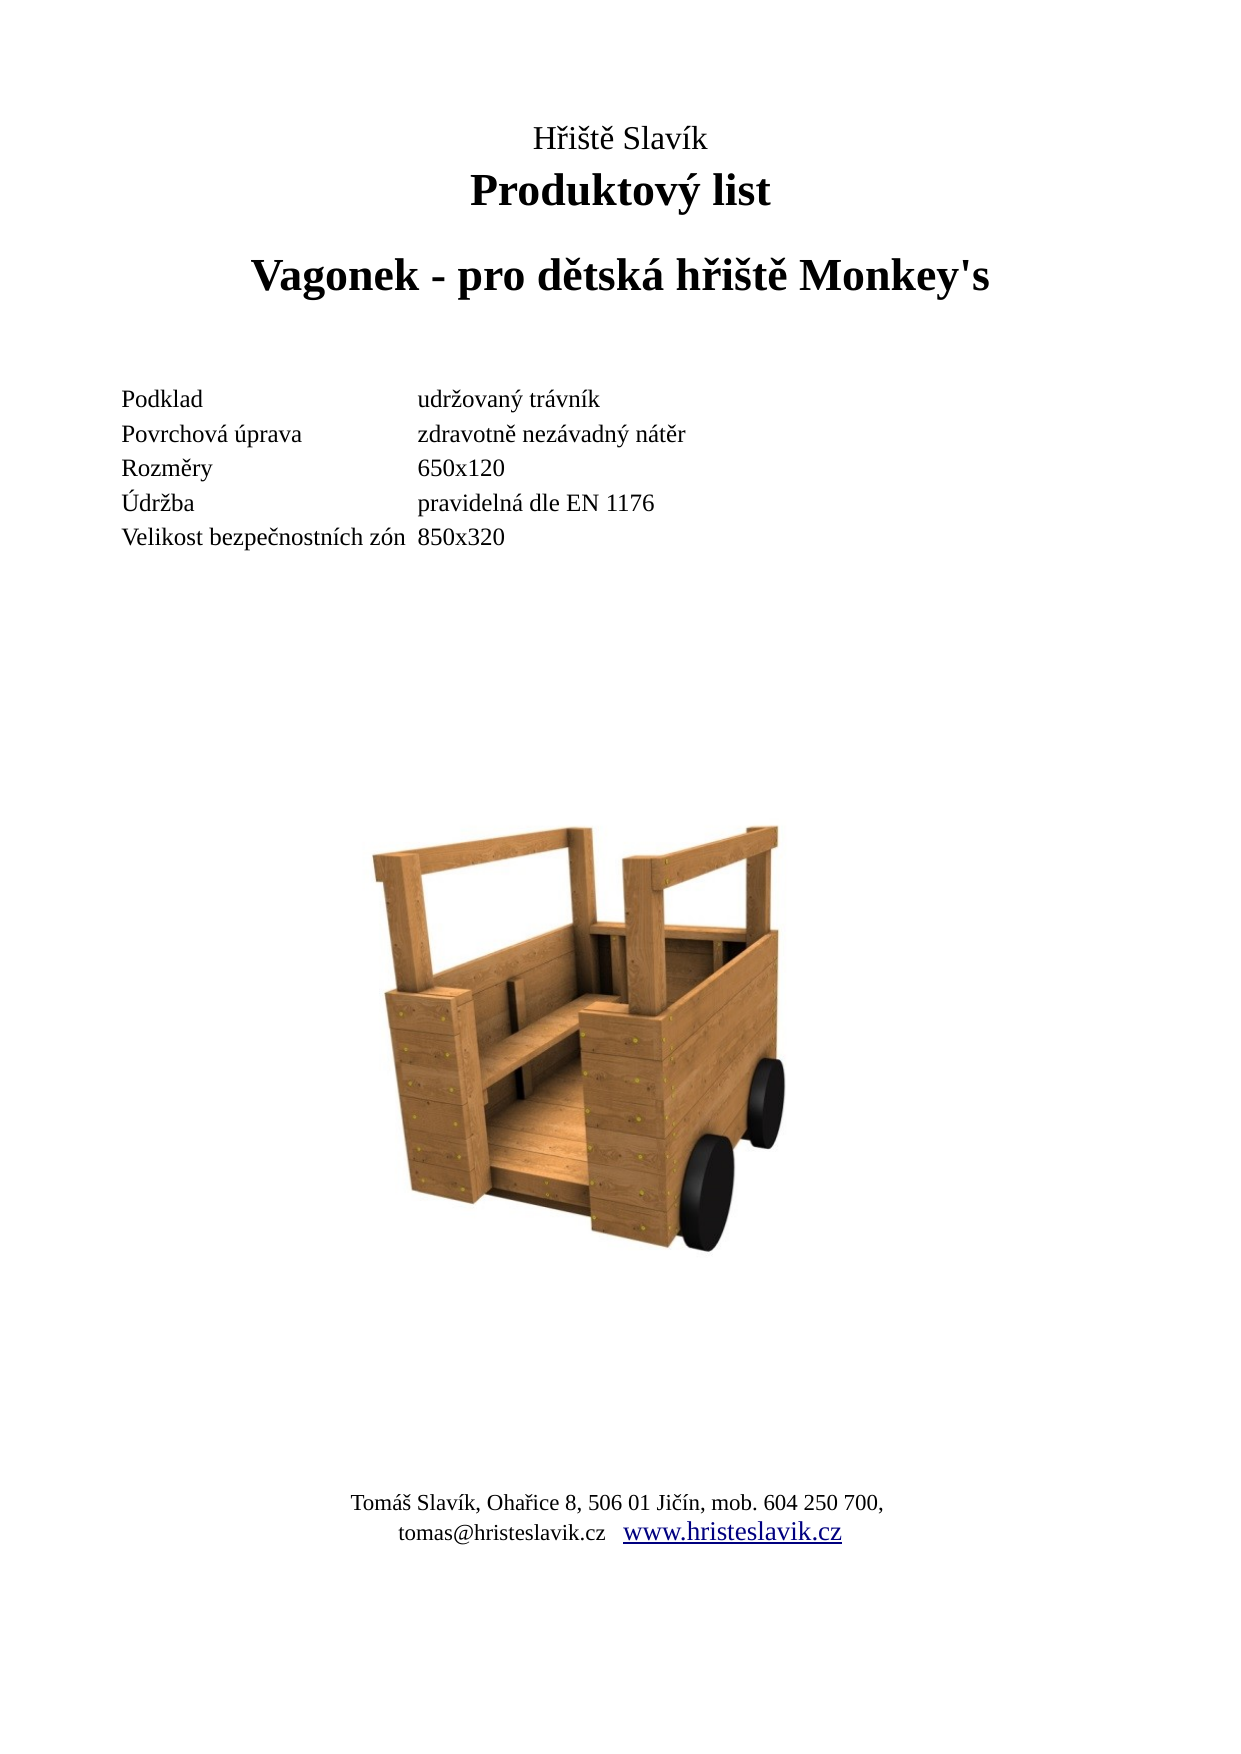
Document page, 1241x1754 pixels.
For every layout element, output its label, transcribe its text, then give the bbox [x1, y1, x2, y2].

table_header udržovaný trávník [415, 381, 697, 416]
table_cell 850x320 [415, 520, 697, 554]
table_cell 650x120 [415, 450, 697, 485]
table_cell Povrchová úprava [118, 416, 414, 450]
picture [200, 630, 1116, 1364]
table_cell pravidelná dle EN 1176 [415, 485, 697, 519]
table_cell zdravotně nezávadný nátěr [415, 416, 697, 450]
text Tomáš Slavík, Ohařice 8, 506 01 Jičín, mob. 604 250 700, [118, 1489, 1122, 1515]
table_header Podklad [118, 381, 414, 416]
text Produktový list [118, 162, 1122, 215]
subtitle Vagonek - pro dětská hřiště Monkey's [118, 248, 1122, 300]
table_cell Velikost bezpečnostních zón [118, 520, 414, 554]
table_cell Údržba [118, 485, 414, 519]
table_cell Rozměry [118, 450, 414, 485]
text Hřiště Slavík [118, 118, 1122, 156]
text tomas@hristeslavik.cz www.hristeslavik.cz [118, 1515, 1122, 1546]
